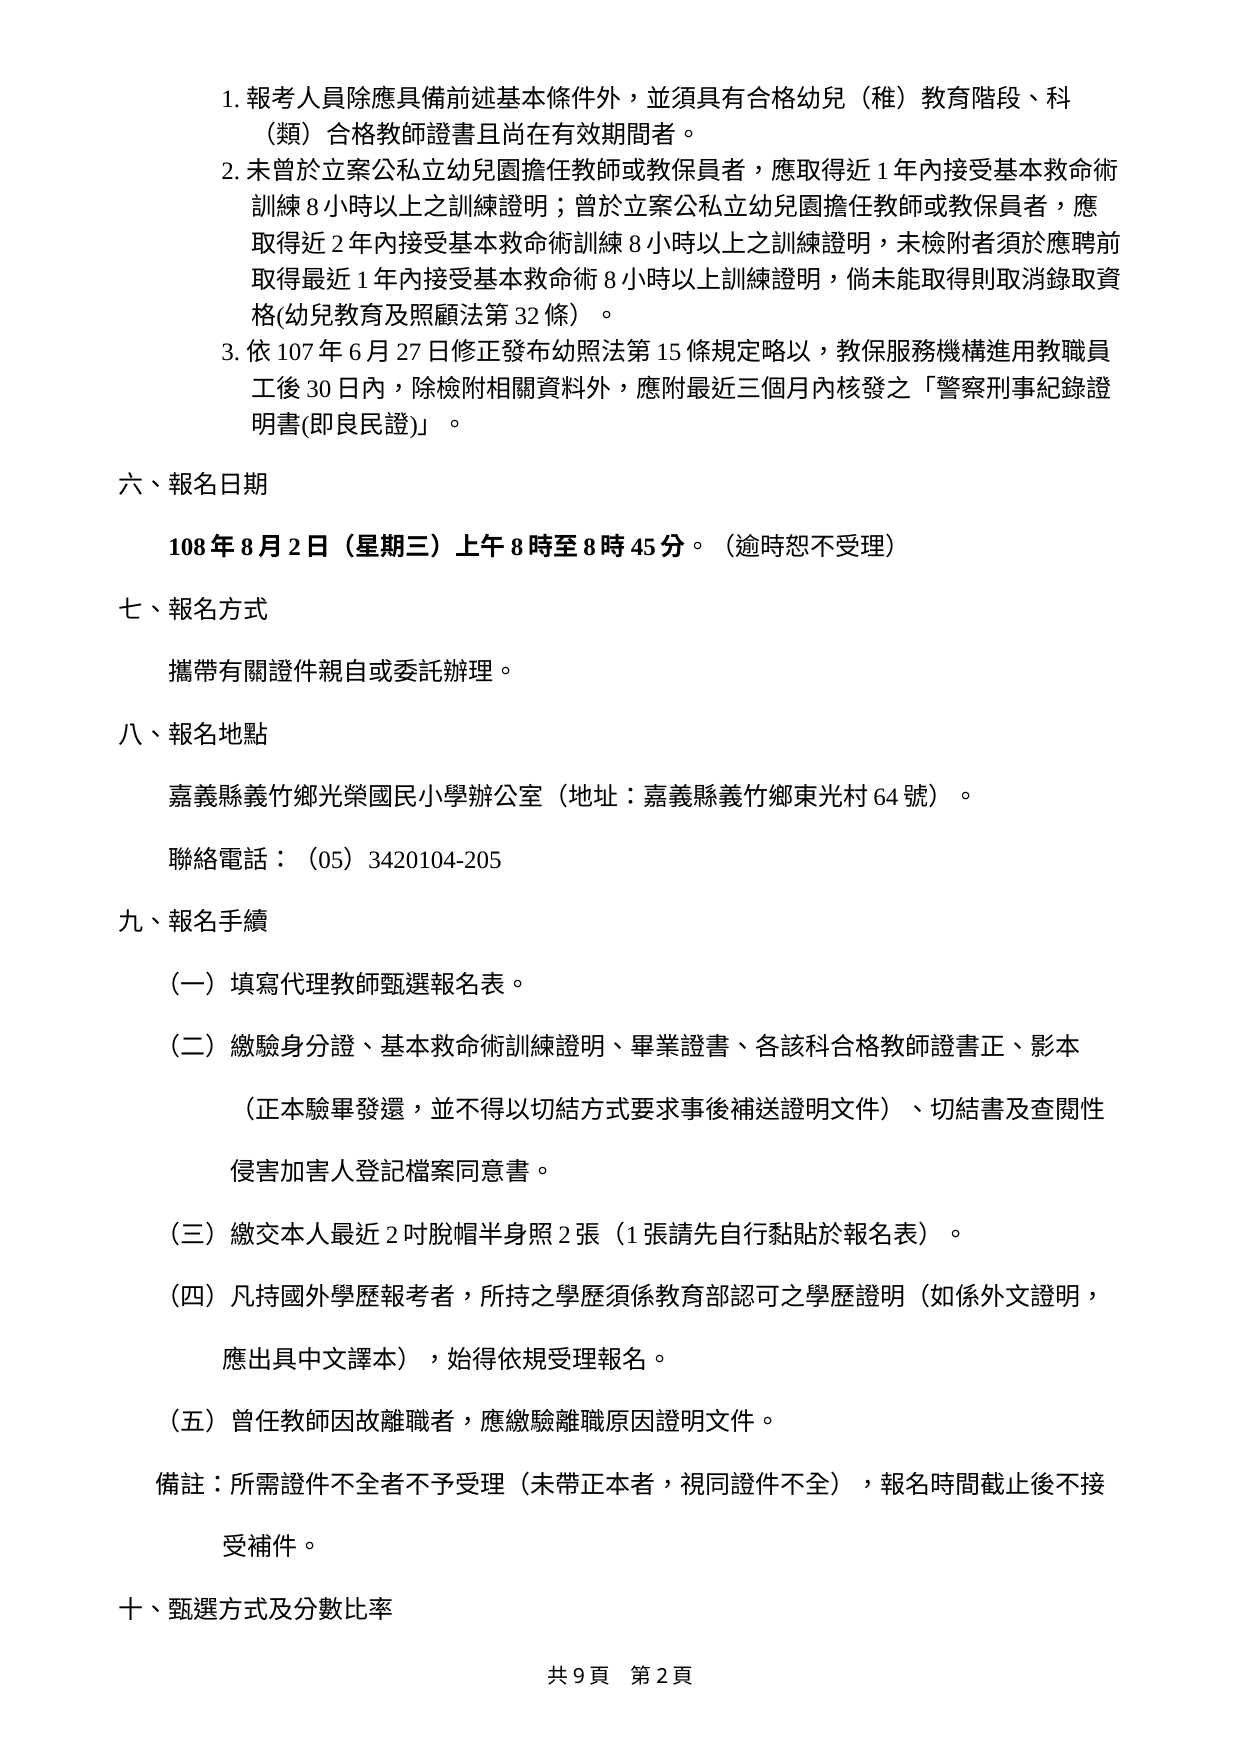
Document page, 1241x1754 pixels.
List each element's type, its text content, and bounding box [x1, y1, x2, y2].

text 3. 依107年6月27日修正發布幼照法第15條規定略以，教保服務機構進用教職員工後30日內，除檢附相關資料外，應附最近三個月內核發之「警察刑事紀錄證明書(即良民證)」。 [221, 332, 1122, 441]
text 六、報名日期 108年8月2日（星期三）上午8時至8時45分。（逾時恕不受理） [118, 441, 1122, 566]
text 七、報名方式 攜帶有關證件親自或委託辦理。 [118, 566, 1122, 691]
text （三）繳交本人最近2吋脫帽半身照2張（1張請先自行黏貼於報名表）。 [156, 1191, 1122, 1253]
text 2. 未曾於立案公私立幼兒園擔任教師或教保員者，應取得近1年內接受基本救命術訓練8小時以上之訓練證明；曾於立案公私立幼兒園擔任教師或教保員者，應取得近2年內接受基本救命術訓練8小時以上之訓練證明，未檢附者須於應聘前取得最近1年內接受基本救命術8小時以上訓練證明，倘未能取得則取消錄取資格(幼兒教育及照顧法第32條）。 [221, 151, 1122, 332]
text 八、報名地點 嘉義縣義竹鄉光榮國民小學辦公室（地址：嘉義縣義竹鄉東光村64號）。 [118, 691, 1122, 816]
text 十、甄選方式及分數比率 [118, 1566, 1122, 1628]
text 九、報名手續 [118, 878, 1122, 941]
text 1. 報考人員除應具備前述基本條件外，並須具有合格幼兒（稚）教育階段、科（類）合格教師證書且尚在有效期間者。 [221, 78, 1122, 151]
text 備註：所需證件不全者不予受理（未帶正本者，視同證件不全），報名時間截止後不接受補件。 [156, 1441, 1122, 1566]
text （二）繳驗身分證、基本救命術訓練證明、畢業證書、各該科合格教師證書正、影本（正本驗畢發還，並不得以切結方式要求事後補送證明文件）、切結書及查閱性侵害加害人登記檔案同意書。 [156, 1003, 1122, 1191]
text （一）填寫代理教師甄選報名表。 [118, 941, 1122, 1003]
text （五）曾任教師因故離職者，應繳驗離職原因證明文件。 [156, 1378, 1122, 1441]
text （四）凡持國外學歷報考者，所持之學歷須係教育部認可之學歷證明（如係外文證明，應出具中文譯本），始得依規受理報名。 [156, 1253, 1122, 1378]
text 聯絡電話：（05）3420104-205 [168, 816, 1122, 878]
